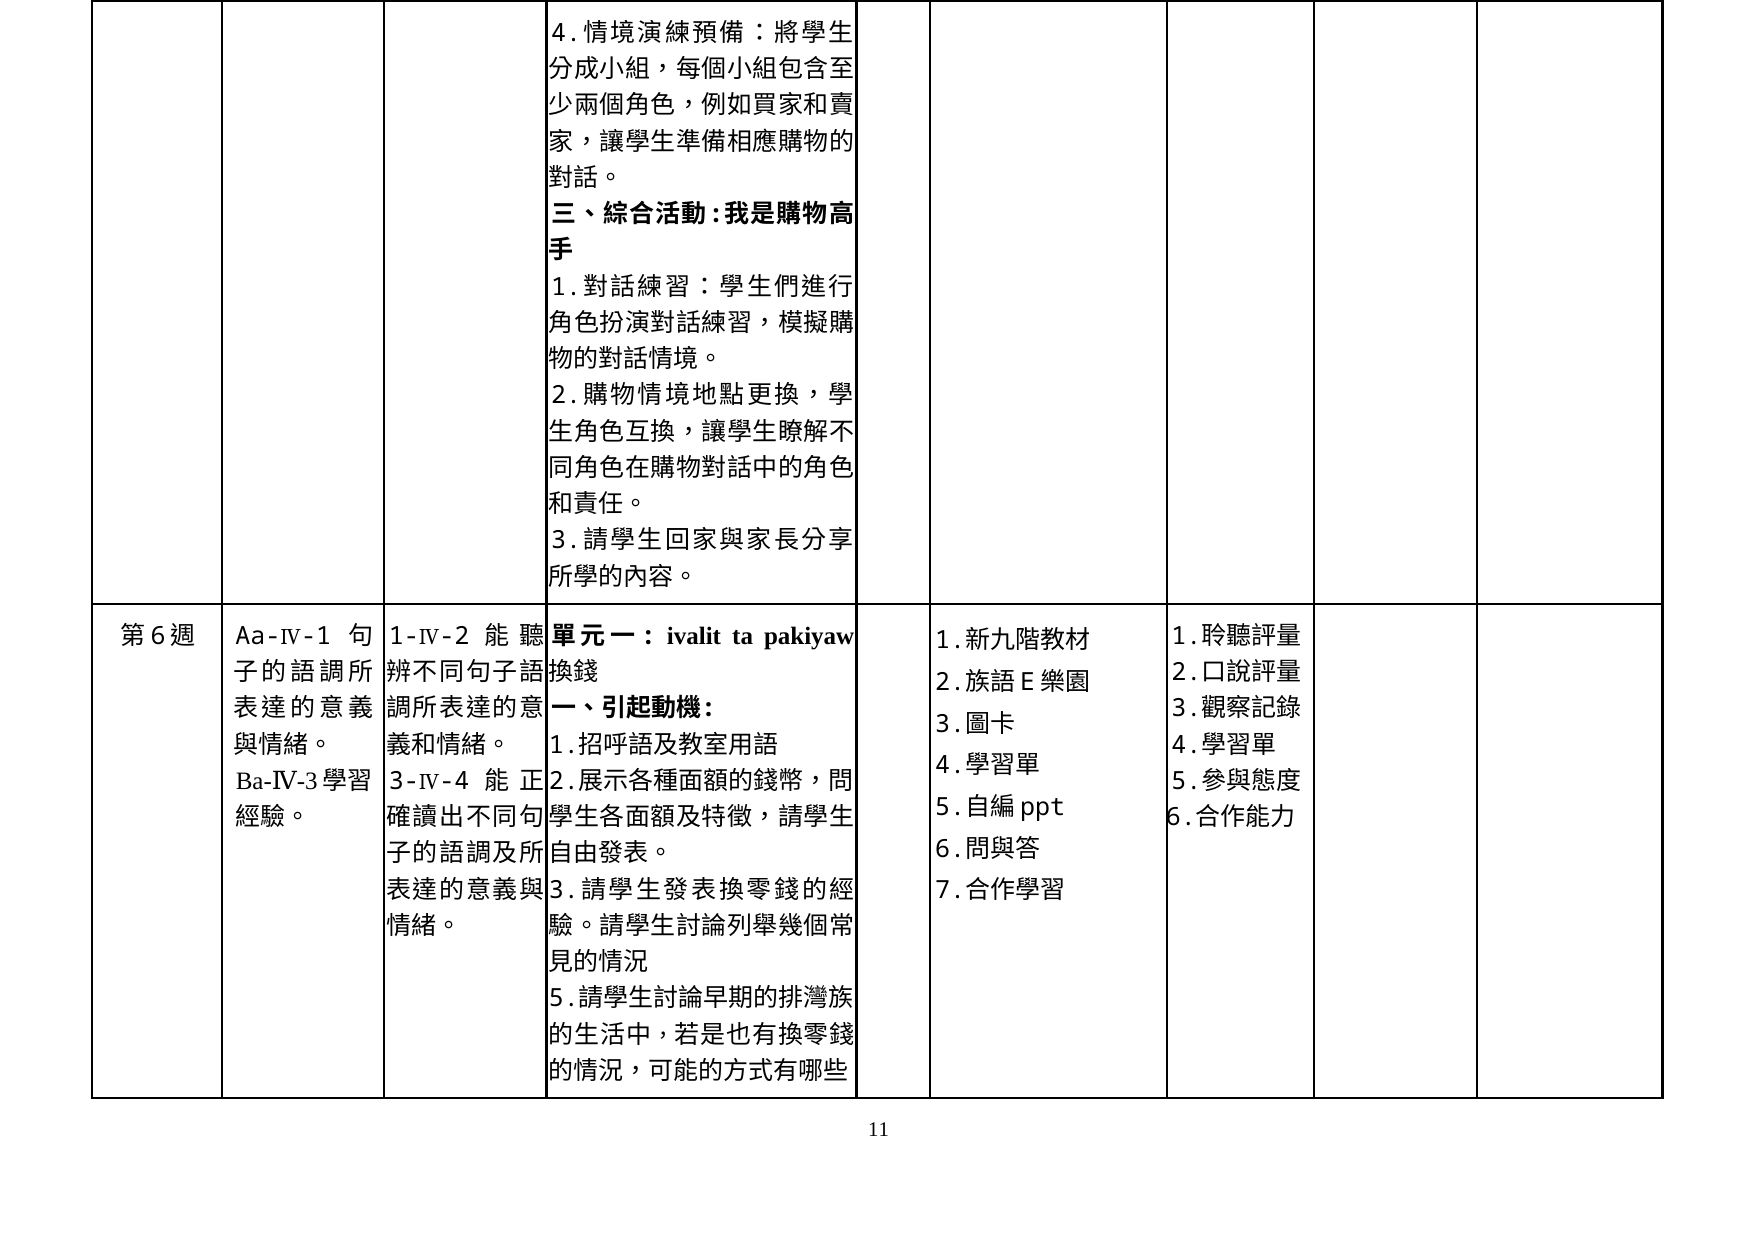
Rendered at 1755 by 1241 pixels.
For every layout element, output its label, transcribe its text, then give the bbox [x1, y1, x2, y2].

table_cell 單元一: ivalit ta pakiyaw 換錢 一、引起動機: 1.招呼語及教室用語 2.展示各種面額的錢幣，問學生各面額及特徵，請學生自由發表。 3.請學生發表換零錢的經驗。請學生討論列舉幾個常見的情況 5.請學生討論早期的排灣族的生活中，若是也有換零錢的情況，可能的方式有哪些 [548, 605, 855, 1097]
table_cell [1315, 605, 1476, 1097]
table_cell 4.情境演練預備：將學生分成小組，每個小組包含至少兩個角色，例如買家和賣家，讓學生準備相應購物的對話。 三、綜合活動:我是購物高手 1.對話練習：學生們進行角色扮演對話練習，模擬購物的對話情境。 2.購物情境地點更換，學生角色互換，讓學生瞭解不同角色在購物對話中的角色和責任。 3.請學生回家與家長分享所學的內容。 [548, 2, 855, 603]
table_cell 1-Ⅳ-2能聽辨不同句子語調所表達的意義和情緒。 3-Ⅳ-4能正確讀出不同句子的語調及所表達的意義與情緒。 [385, 605, 545, 1097]
table_cell Aa-Ⅳ-1句子的語調所表達的意義與情緒。 Ba-Ⅳ-3學習 經驗。 [223, 605, 383, 1097]
table_cell [931, 2, 1166, 603]
table_cell [1168, 2, 1313, 603]
table_cell 1.聆聽評量 2.口說評量 3.觀察記錄 4.學習單 5.參與態度 6.合作能力 [1168, 605, 1313, 1097]
table_cell [93, 2, 221, 603]
table_cell [223, 2, 383, 603]
table_cell [385, 2, 545, 603]
table_cell [1478, 605, 1661, 1097]
table_cell 第6週 [93, 605, 221, 1097]
table_cell [1478, 2, 1661, 603]
table_cell [858, 605, 929, 1097]
table_cell [1315, 2, 1476, 603]
table_cell [858, 2, 929, 603]
table_cell 1.新九階教材 2.族語E樂園 3.圖卡 4.學習單 5.自編ppt 6.問與答 7.合作學習 [931, 605, 1166, 1097]
